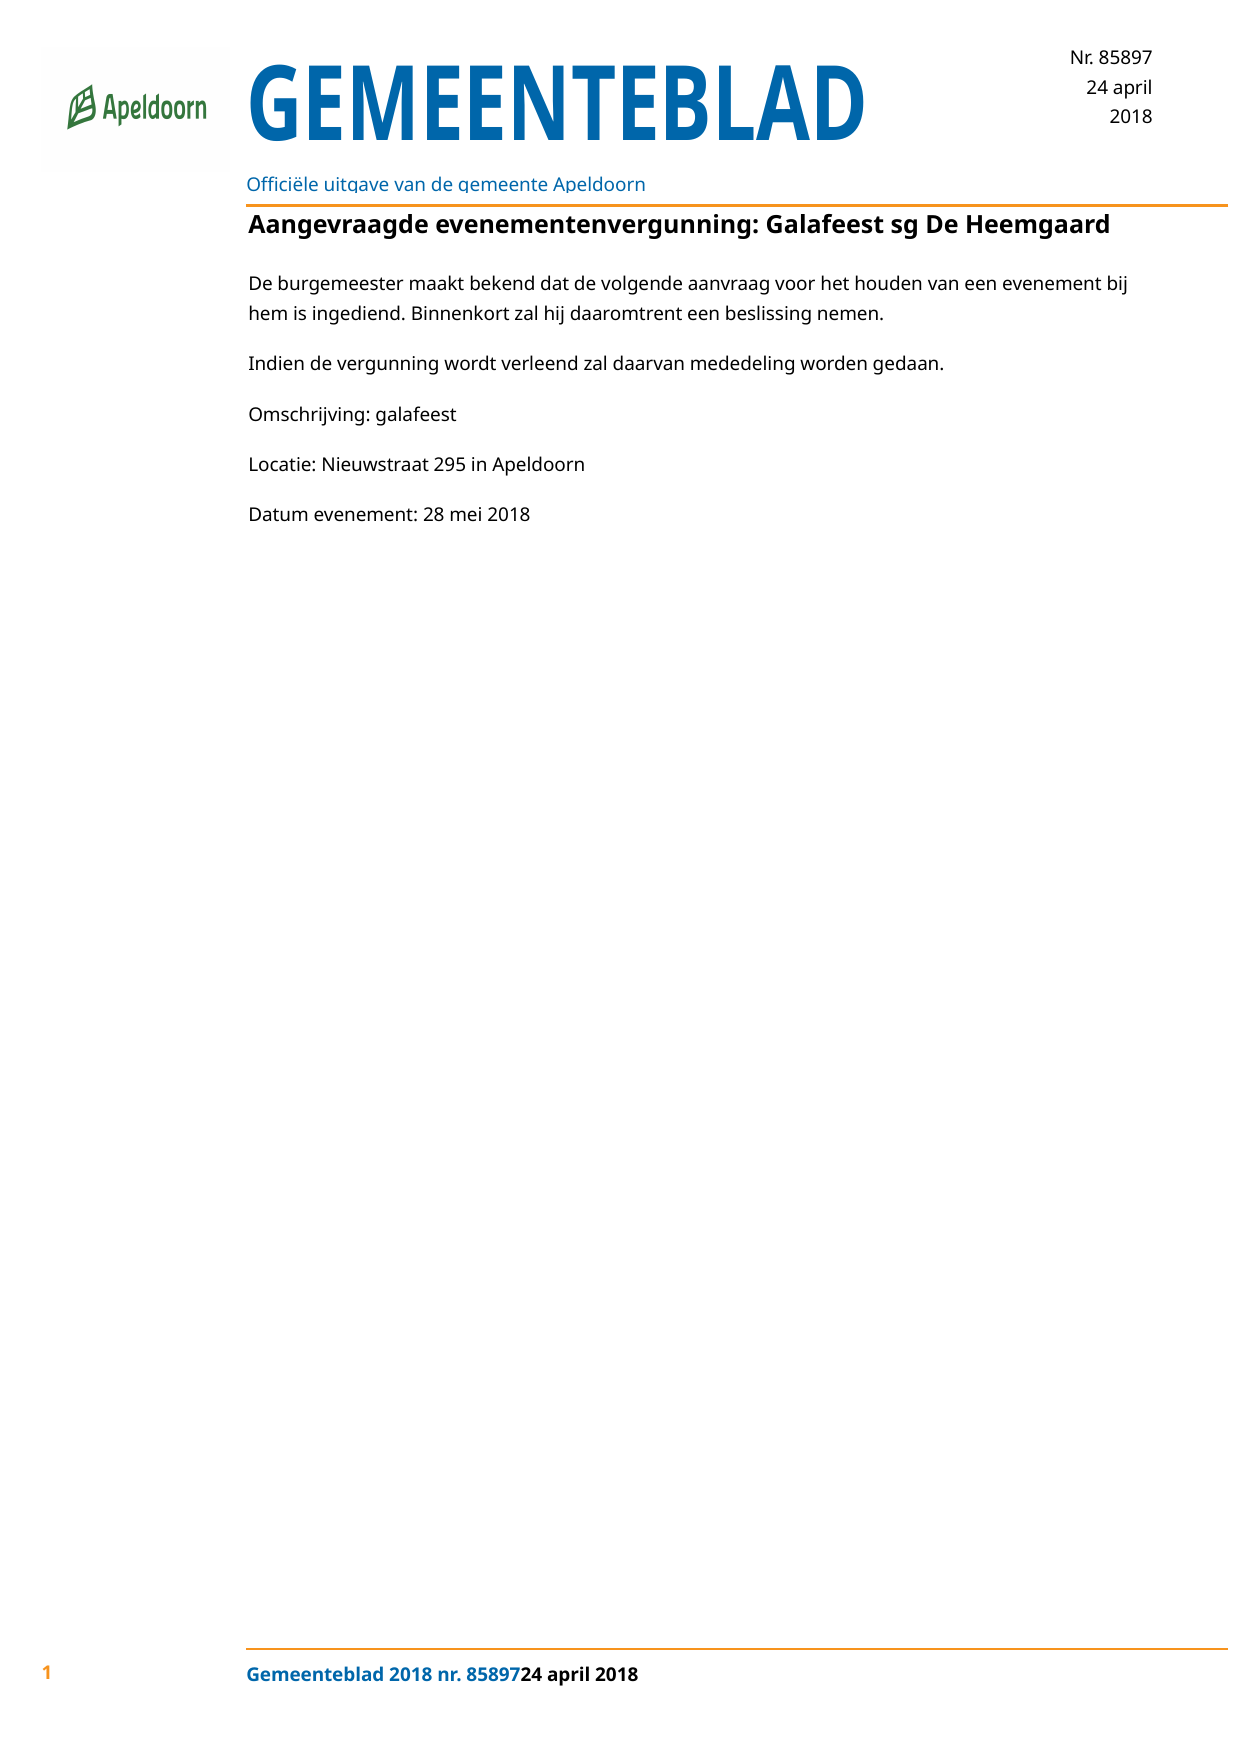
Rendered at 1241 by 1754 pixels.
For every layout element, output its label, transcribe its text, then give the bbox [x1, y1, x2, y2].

picture [41, 47, 231, 172]
text Aangevraagde evenementenvergunning: Galafeest sg De Heemgaard [248, 207, 1152, 241]
text Omschrijving: galafeest [248, 401, 1152, 426]
text Indien de vergunning wordt verleend zal daarvan mededeling worden gedaan. [248, 350, 1152, 376]
text Locatie: Nieuwstraat 295 in Apeldoorn [248, 451, 1152, 477]
text Datum evenement: 28 mei 2018 [248, 502, 1152, 527]
text De burgemeester maakt bekend dat de volgende aanvraag voor het houden van een evenement bij hem is ingediend. Binnenkort zal hij daaromtrent een beslissing nemen. [248, 270, 1152, 326]
